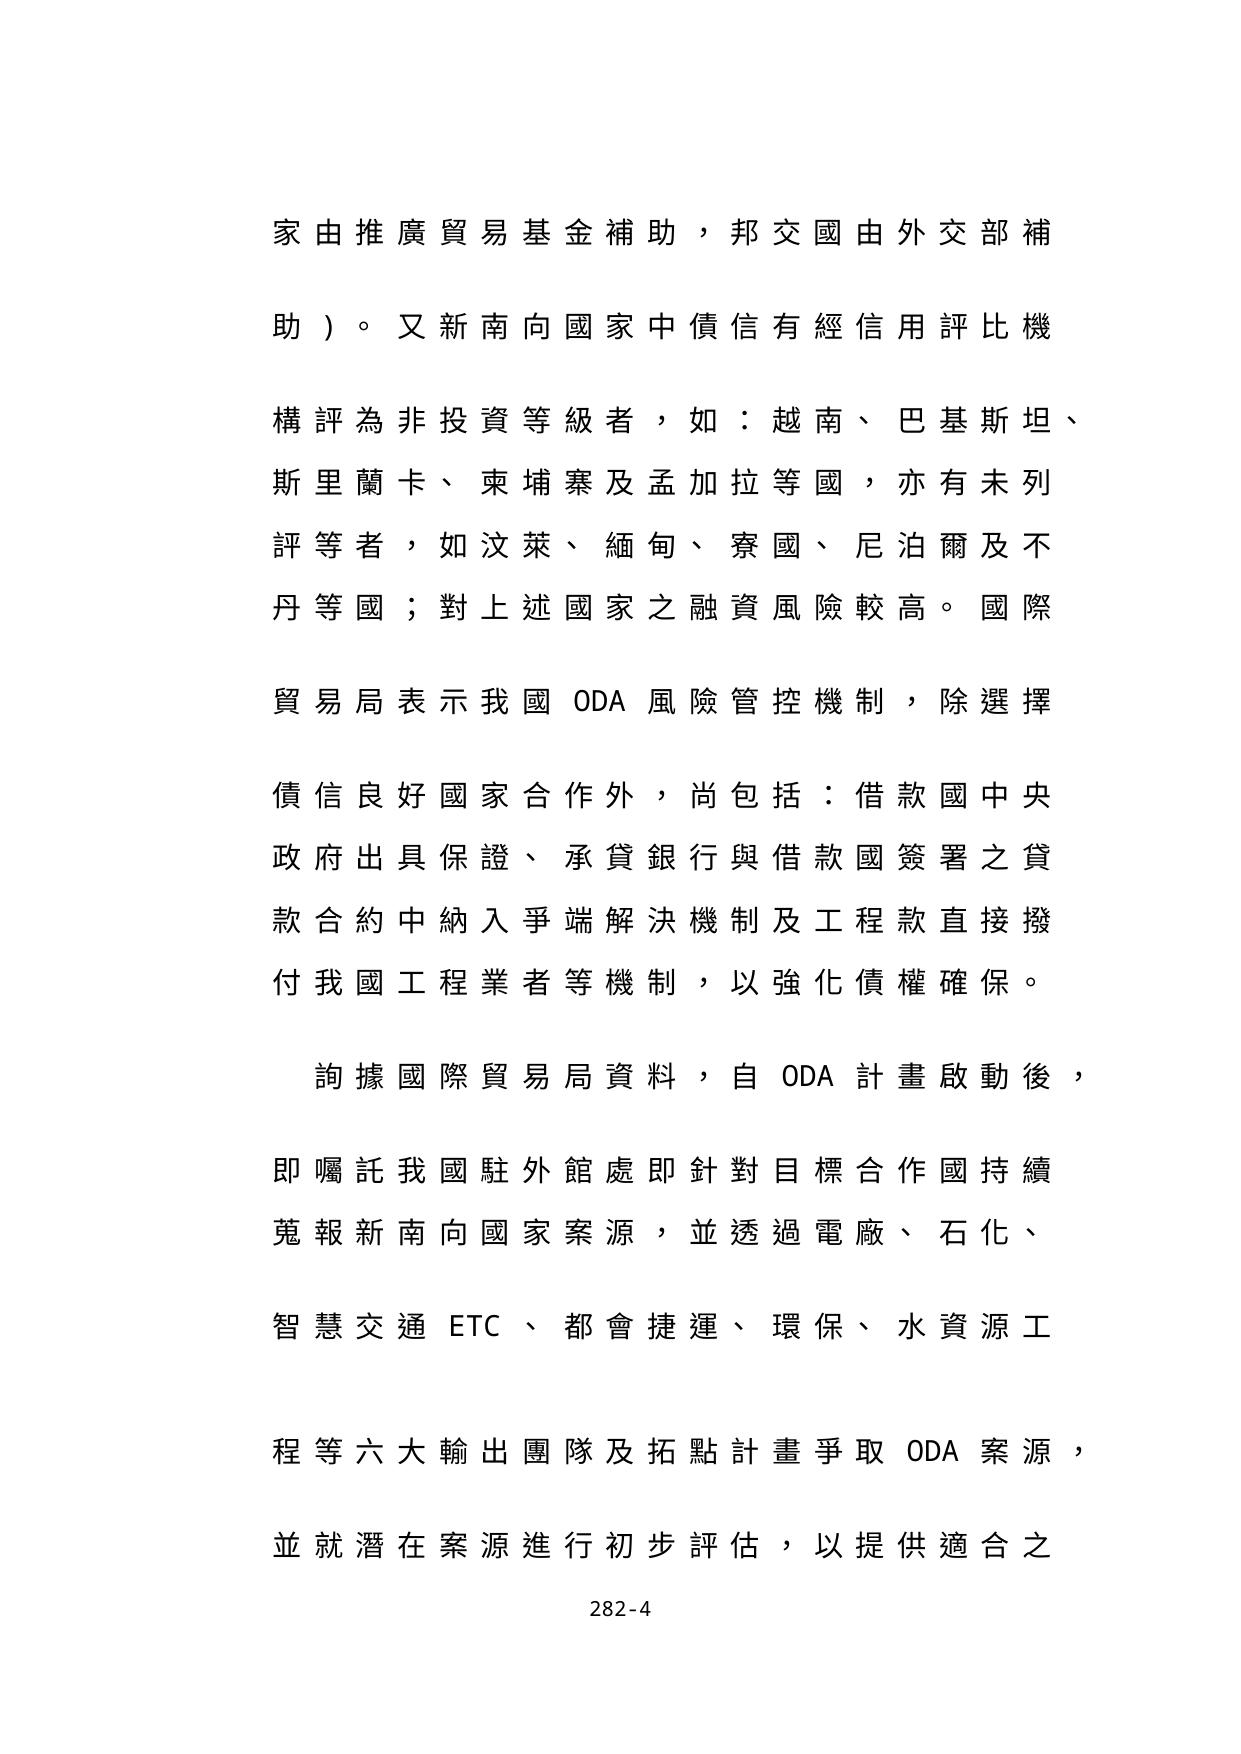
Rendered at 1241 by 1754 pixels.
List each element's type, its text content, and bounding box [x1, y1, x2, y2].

text 推廣貿易基金執行新南向「公共工程」潛力領域工作計畫之工作項目，係本項計畫獲取海外標案之工程業者融資案利息補貼。依國際貿易局資料，初期將協調有承作經驗之國(公)營行庫提供貸款服務，並以優惠利率提供工程貸款，並指定我國業者承包工程執行。上述承作行庫貸款優惠利率及市場利率之差額，由政府編列預算補助(新南向國家由推廣貿易基金補助，邦交國由外交部補助)。又新南向國家中債信有經信用評比機構評為非投資等級者，如：越南、巴基斯坦、斯里蘭卡、柬埔寨及孟加拉等國，亦有未列評等者，如汶萊、緬甸、寮國、尼泊爾及不丹等國；對上述國家之融資風險較高。國際貿易局表示我國ODA風險管控機制，除選擇債信良好國家合作外，尚包括：借款國中央政府出具保證、承貸銀行與借款國簽署之貸款合約中納入爭端解決機制及工程款直接撥付我國工程業者等機制，以強化債權確保。 [242, 189, 1058, 1002]
text 詢據國際貿易局資料，自ODA計畫啟動後，即囑託我國駐外館處即針對目標合作國持續蒐報新南向國家案源，並透過電廠、石化、智慧交通ETC、都會捷運、環保、水資源工程等六大輸出團隊及拓點計畫爭取ODA案源，並就潛在案源進行初步評估，以提供適合之案源；公共工程委員會將配合行政院經貿談判辦公室及貸款銀行所辦理之評估作業(包含政策評估及專業評估)；迄今已就3件潛在案源完成組團並赴當地考察及與當地國政府協商，惟截至109年8月底止，對新南向國家尚無融資案撥款成案。 [242, 1002, 1058, 1564]
